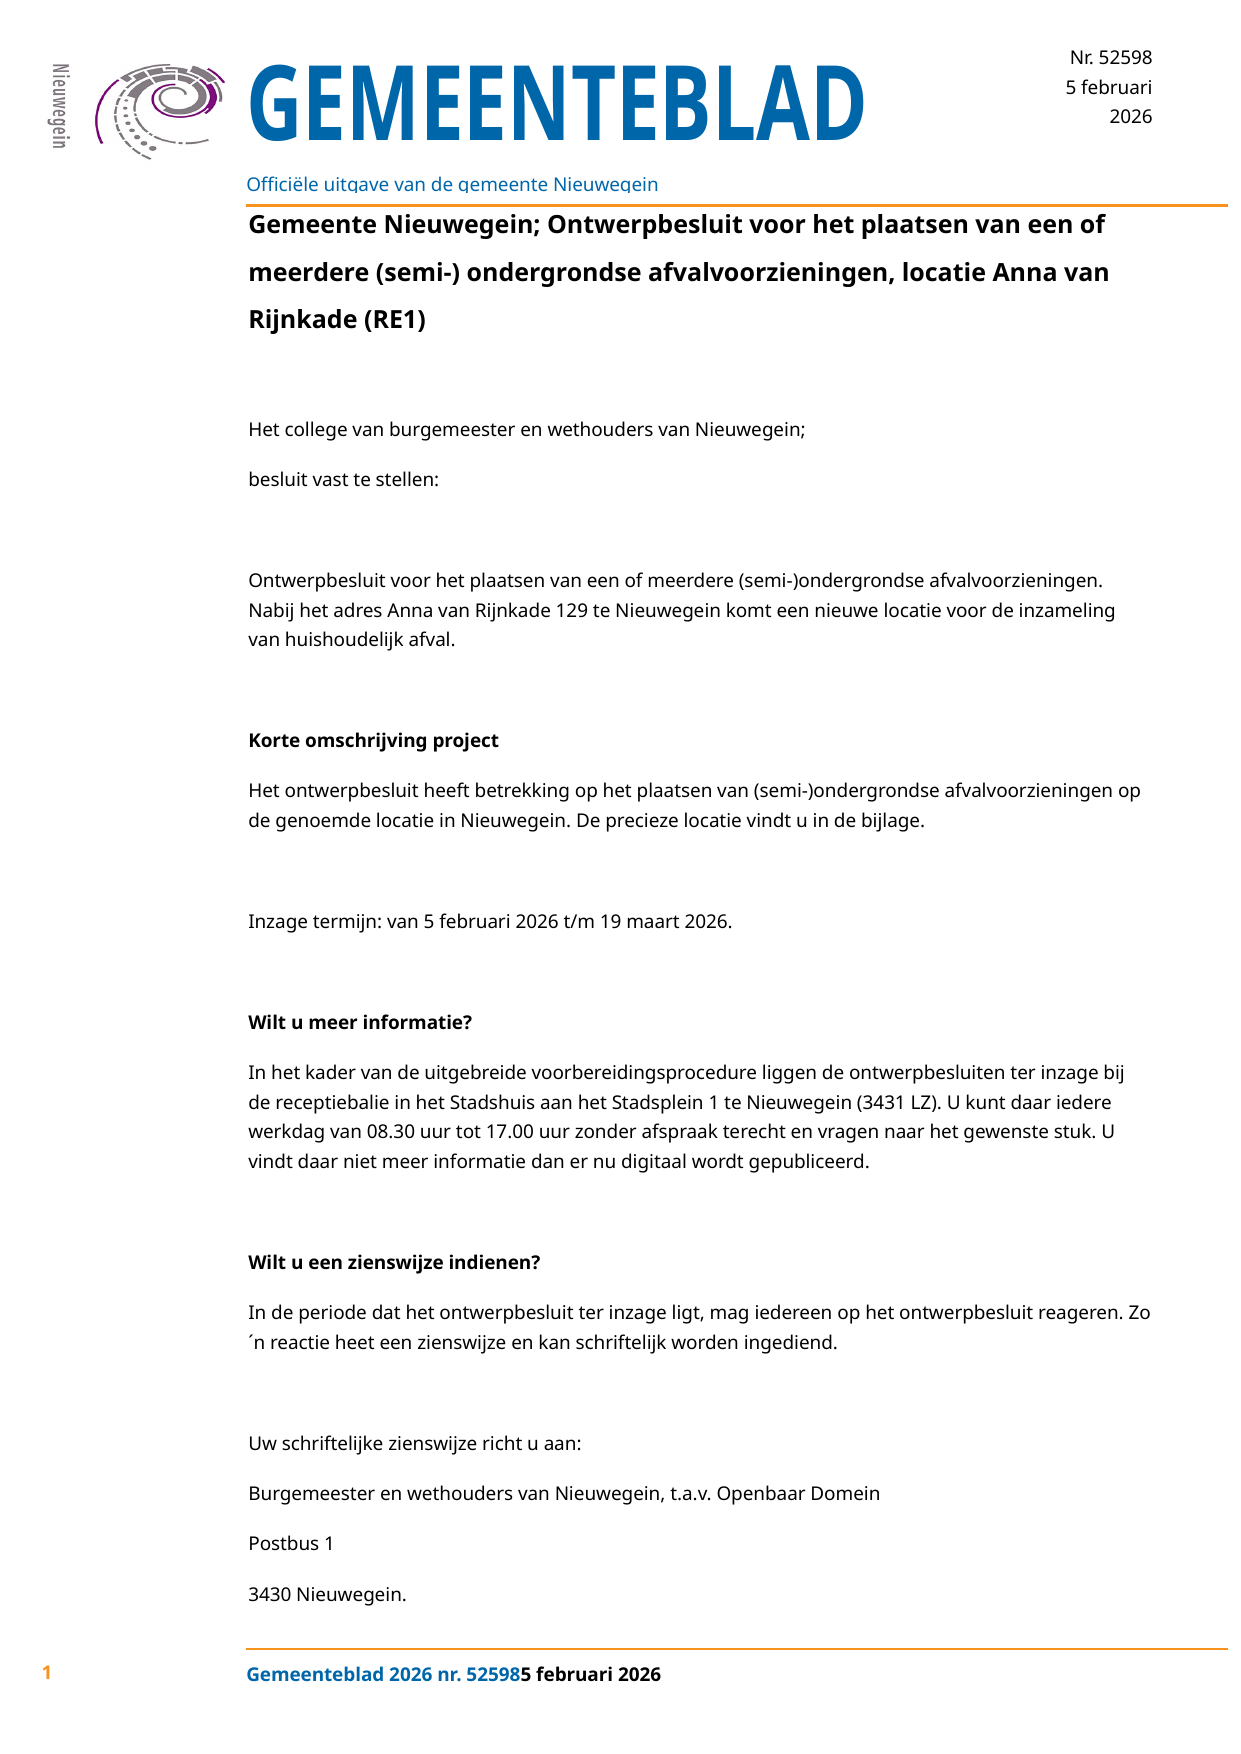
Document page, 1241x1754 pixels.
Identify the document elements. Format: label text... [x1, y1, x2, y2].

picture [41, 47, 231, 172]
text Postbus 1 [248, 1531, 1152, 1556]
text Burgemeester en wethouders van Nieuwegein, t.a.v. Openbaar Domein [248, 1480, 1152, 1506]
text Ontwerpbesluit voor het plaatsen van een of meerdere (semi-)ondergrondse afvalvoorzieningen. Nabij het adres Anna van Rijnkade 129 te Nieuwegein komt een nieuwe locatie voor de inzameling van huishoudelijk afval. [248, 567, 1152, 652]
text In het kader van de uitgebreide voorbereidingsprocedure liggen de ontwerpbesluiten ter inzage bij de receptiebalie in het Stadshuis aan het Stadsplein 1 te Nieuwegein (3431 LZ). U kunt daar iedere werkdag van 08.30 uur tot 17.00 uur zonder afspraak terecht en vragen naar het gewenste stuk. U vindt daar niet meer informatie dan er nu digitaal wordt gepubliceerd. [248, 1059, 1152, 1174]
text 3430 Nieuwegein. [248, 1581, 1152, 1607]
text In de periode dat het ontwerpbesluit ter inzage ligt, mag iedereen op het ontwerpbesluit reageren. Zo´n reactie heet een zienswijze en kan schriftelijk worden ingediend. [248, 1299, 1152, 1354]
text Wilt u meer informatie? [248, 1009, 1152, 1034]
text Wilt u een zienswijze indienen? [248, 1249, 1152, 1274]
text Uw schriftelijke zienswijze richt u aan: [248, 1430, 1152, 1455]
text Inzage termijn: van 5 februari 2026 t/m 19 maart 2026. [248, 908, 1152, 934]
text Het ontwerpbesluit heeft betrekking op het plaatsen van (semi-)ondergrondse afvalvoorzieningen op de genoemde locatie in Nieuwegein. De precieze locatie vindt u in de bijlage. [248, 778, 1152, 833]
text Het college van burgemeester en wethouders van Nieuwegein; [248, 416, 1152, 442]
text Korte omschrijving project [248, 727, 1152, 753]
text besluit vast te stellen: [248, 466, 1152, 492]
text Gemeente Nieuwegein; Ontwerpbesluit voor het plaatsen van een of meerdere (semi-) ondergrondse afvalvoorzieningen, locatie Anna van Rijnkade (RE1) [248, 207, 1152, 336]
